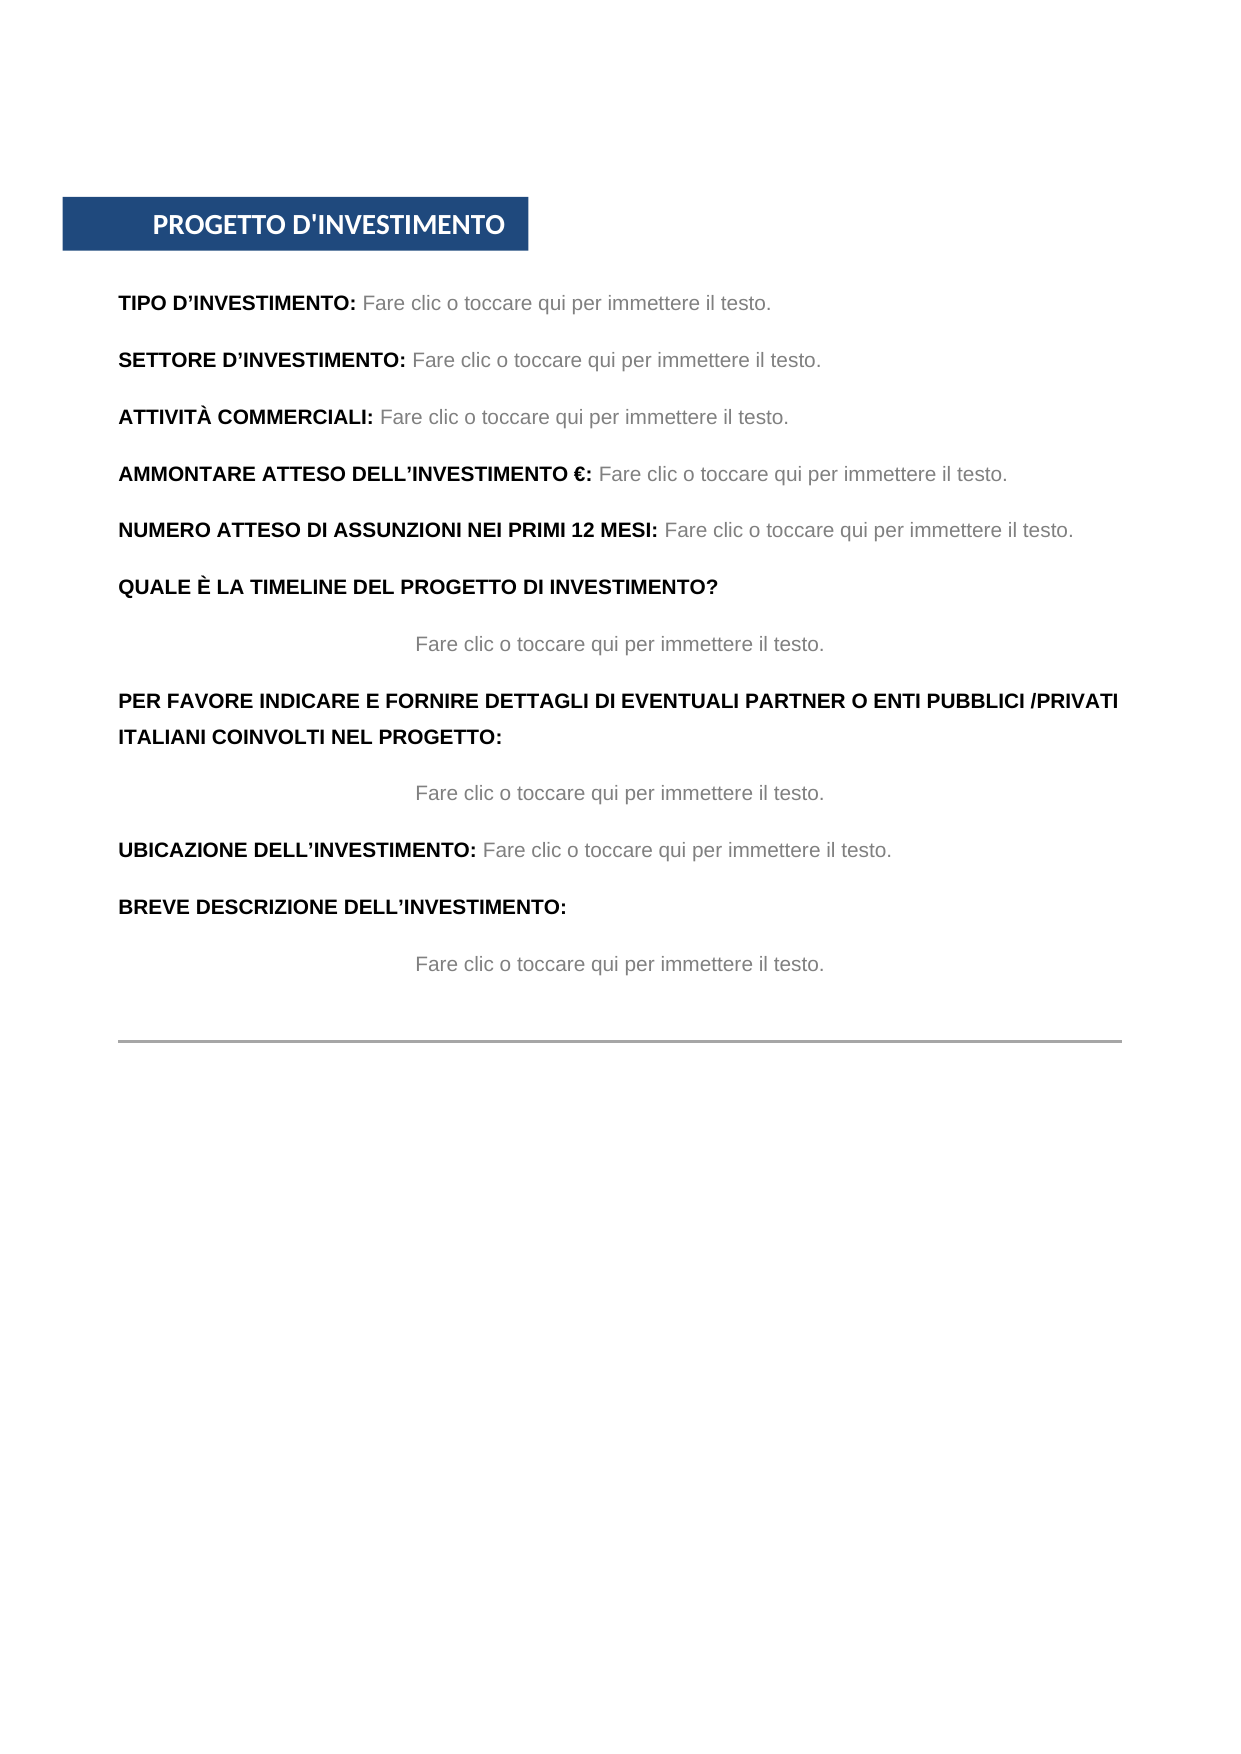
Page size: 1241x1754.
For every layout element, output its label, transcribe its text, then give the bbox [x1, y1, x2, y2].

text AMMONTARE ATTESO DELL’INVESTIMENTO €: Fare clic o toccare qui per immettere il testo. [118, 461, 1122, 485]
text PROGETTO D'INVESTIMENTO [78, 206, 513, 242]
text Fare clic o toccare qui per immettere il testo. [118, 952, 1122, 1040]
text BREVE DESCRIZIONE DELL’INVESTIMENTO: [118, 895, 1122, 919]
text PER FAVORE INDICARE E FORNIRE DETTAGLI DI EVENTUALI PARTNER O ENTI PUBBLICI /PRIVATI ITALIANI COINVOLTI NEL PROGETTO: [118, 688, 1122, 748]
text Fare clic o toccare qui per immettere il testo. [118, 632, 1122, 656]
text SETTORE D’INVESTIMENTO: Fare clic o toccare qui per immettere il testo. [118, 348, 1122, 372]
text UBICAZIONE DELL’INVESTIMENTO: Fare clic o toccare qui per immettere il testo. [118, 838, 1122, 862]
text Fare clic o toccare qui per immettere il testo. [118, 781, 1122, 805]
text QUALE È LA TIMELINE DEL PROGETTO DI INVESTIMENTO? [118, 575, 1122, 599]
text NUMERO ATTESO DI ASSUNZIONI NEI PRIMI 12 MESI: Fare clic o toccare qui per immettere il testo. [118, 518, 1122, 542]
text ATTIVITÀ COMMERCIALI: Fare clic o toccare qui per immettere il testo. [118, 405, 1122, 429]
text TIPO D’INVESTIMENTO: Fare clic o toccare qui per immettere il testo. [118, 291, 1122, 315]
